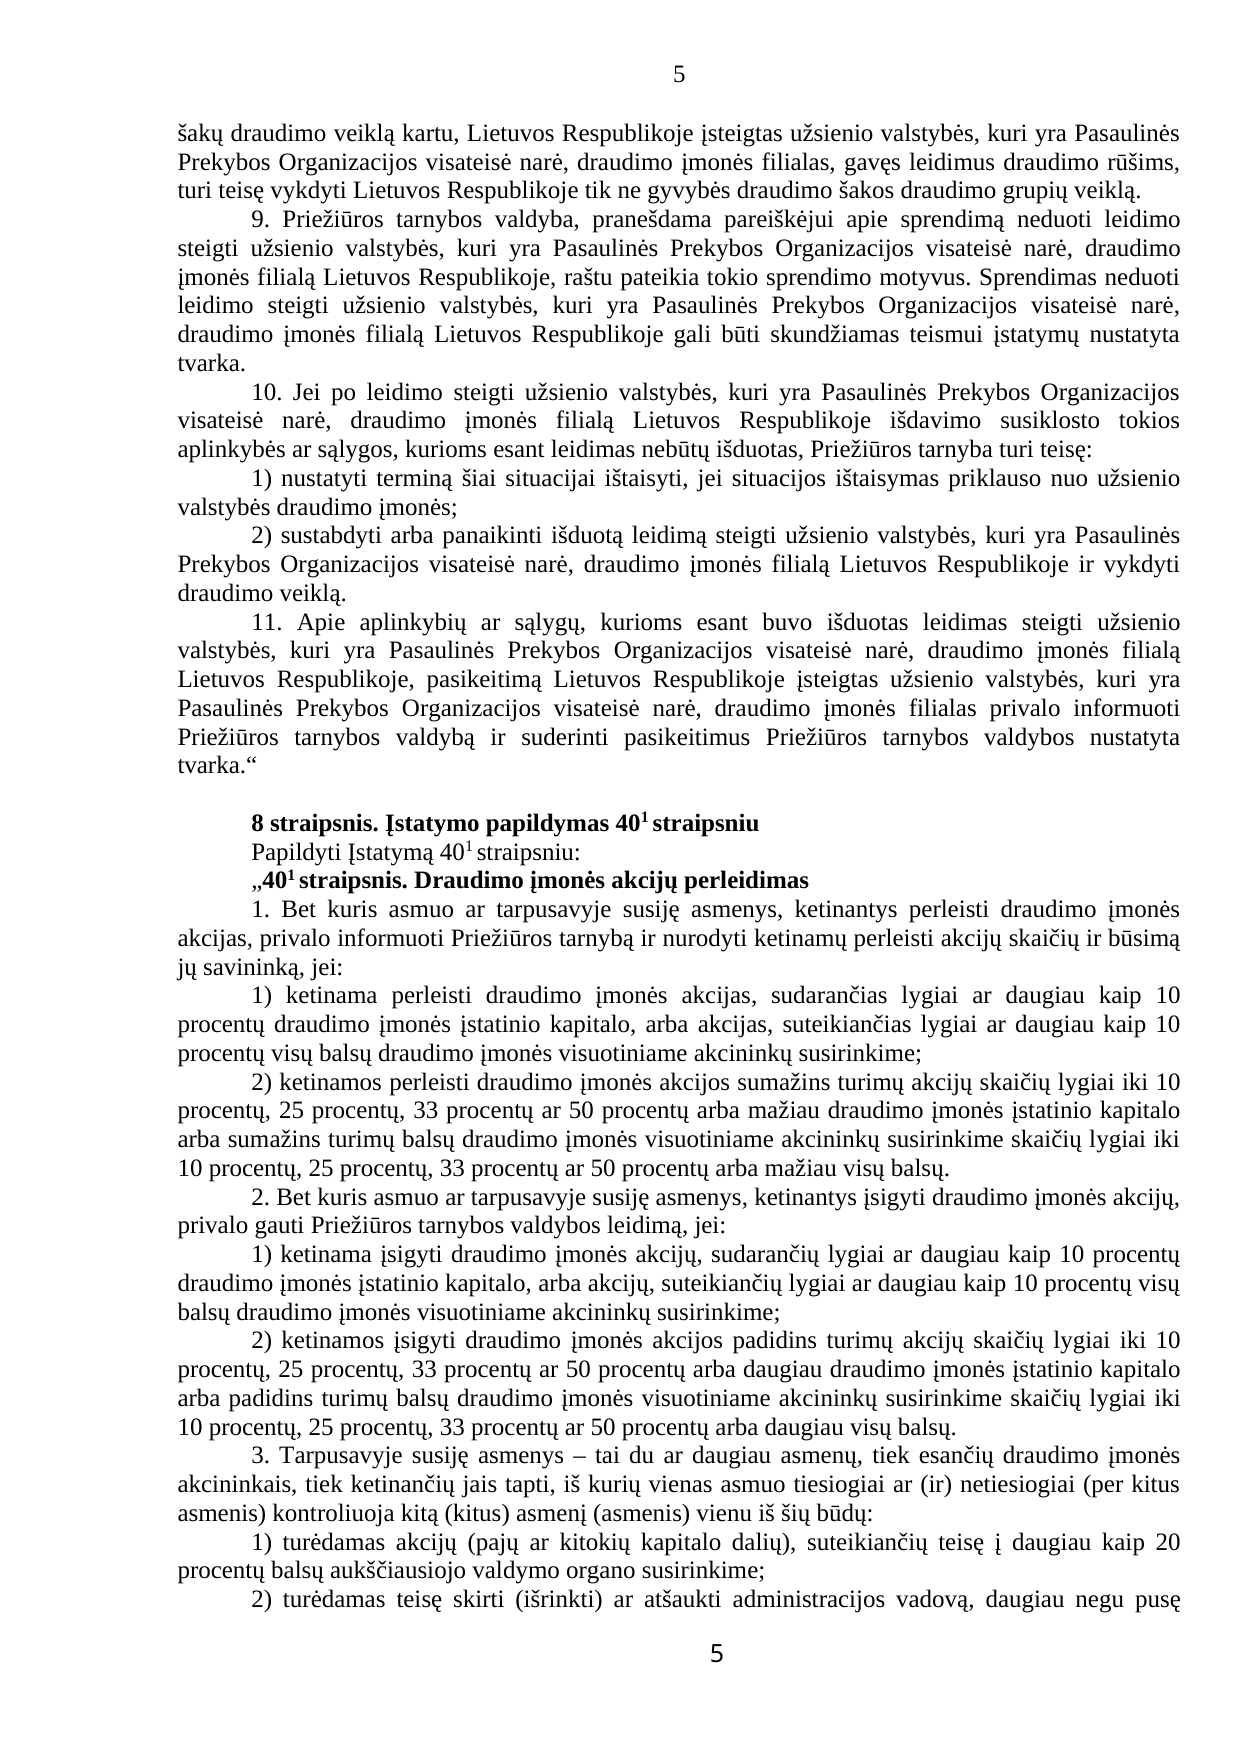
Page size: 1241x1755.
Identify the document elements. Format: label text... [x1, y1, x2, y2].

text 2) ketinamos perleisti draudimo įmonės akcijos sumažins turimų akcijų skaičių lygiai iki 10 procentų, 25 procentų, 33 procentų ar 50 procentų arba mažiau draudimo įmonės įstatinio kapitalo arba sumažins turimų balsų draudimo įmonės visuotiniame akcininkų susirinkime skaičių lygiai iki 10 procentų, 25 procentų, 33 procentų ar 50 procentų arba mažiau visų balsų. [177, 1067, 1181, 1182]
text 1) ketinama įsigyti draudimo įmonės akcijų, sudarančių lygiai ar daugiau kaip 10 procentų draudimo įmonės įstatinio kapitalo, arba akcijų, suteikiančių lygiai ar daugiau kaip 10 procentų visų balsų draudimo įmonės visuotiniame akcininkų susirinkime; [177, 1239, 1181, 1326]
text 11. Apie aplinkybių ar sąlygų, kurioms esant buvo išduotas leidimas steigti užsienio valstybės, kuri yra Pasaulinės Prekybos Organizacijos visateisė narė, draudimo įmonės filialą Lietuvos Respublikoje, pasikeitimą Lietuvos Respublikoje įsteigtas užsienio valstybės, kuri yra Pasaulinės Prekybos Organizacijos visateisė narė, draudimo įmonės filialas privalo informuoti Priežiūros tarnybos valdybą ir suderinti pasikeitimus Priežiūros tarnybos valdybos nustatyta tvarka.“ [177, 607, 1181, 779]
text 1) nustatyti terminą šiai situacijai ištaisyti, jei situacijos ištaisymas priklauso nuo užsienio valstybės draudimo įmonės; [177, 463, 1181, 521]
text 9. Priežiūros tarnybos valdyba, pranešdama pareiškėjui apie sprendimą neduoti leidimo steigti užsienio valstybės, kuri yra Pasaulinės Prekybos Organizacijos visateisė narė, draudimo įmonės filialą Lietuvos Respublikoje, raštu pateikia tokio sprendimo motyvus. Sprendimas neduoti leidimo steigti užsienio valstybės, kuri yra Pasaulinės Prekybos Organizacijos visateisė narė, draudimo įmonės filialą Lietuvos Respublikoje gali būti skundžiamas teismui įstatymų nustatyta tvarka. [177, 204, 1181, 377]
text 10. Jei po leidimo steigti užsienio valstybės, kuri yra Pasaulinės Prekybos Organizacijos visateisė narė, draudimo įmonės filialą Lietuvos Respublikoje išdavimo susiklosto tokios aplinkybės ar sąlygos, kurioms esant leidimas nebūtų išduotas, Priežiūros tarnyba turi teisę: [177, 377, 1181, 463]
text 2) ketinamos įsigyti draudimo įmonės akcijos padidins turimų akcijų skaičių lygiai iki 10 procentų, 25 procentų, 33 procentų ar 50 procentų arba daugiau draudimo įmonės įstatinio kapitalo arba padidins turimų balsų draudimo įmonės visuotiniame akcininkų susirinkime skaičių lygiai iki 10 procentų, 25 procentų, 33 procentų ar 50 procentų arba daugiau visų balsų. [177, 1326, 1181, 1441]
text 2. Bet kuris asmuo ar tarpusavyje susiję asmenys, ketinantys įsigyti draudimo įmonės akcijų, privalo gauti Priežiūros tarnybos valdybos leidimą, jei: [177, 1182, 1181, 1239]
text šakų draudimo veiklą kartu, Lietuvos Respublikoje įsteigtas užsienio valstybės, kuri yra Pasaulinės Prekybos Organizacijos visateisė narė, draudimo įmonės filialas, gavęs leidimus draudimo rūšims, turi teisę vykdyti Lietuvos Respublikoje tik ne gyvybės draudimo šakos draudimo grupių veiklą. [177, 118, 1181, 204]
text „401 straipsnis. Draudimo įmonės akcijų perleidimas [177, 866, 1181, 894]
text 1) ketinama perleisti draudimo įmonės akcijas, sudarančias lygiai ar daugiau kaip 10 procentų draudimo įmonės įstatinio kapitalo, arba akcijas, suteikiančias lygiai ar daugiau kaip 10 procentų visų balsų draudimo įmonės visuotiniame akcininkų susirinkime; [177, 981, 1181, 1067]
text 2) turėdamas teisę skirti (išrinkti) ar atšaukti administracijos vadovą, daugiau negu pusę [177, 1584, 1181, 1613]
text 1. Bet kuris asmuo ar tarpusavyje susiję asmenys, ketinantys perleisti draudimo įmonės akcijas, privalo informuoti Priežiūros tarnybą ir nurodyti ketinamų perleisti akcijų skaičių ir būsimą jų savininką, jei: [177, 894, 1181, 981]
text 1) turėdamas akcijų (pajų ar kitokių kapitalo dalių), suteikiančių teisę į daugiau kaip 20 procentų balsų aukščiausiojo valdymo organo susirinkime; [177, 1527, 1181, 1584]
text 2) sustabdyti arba panaikinti išduotą leidimą steigti užsienio valstybės, kuri yra Pasaulinės Prekybos Organizacijos visateisė narė, draudimo įmonės filialą Lietuvos Respublikoje ir vykdyti draudimo veiklą. [177, 521, 1181, 607]
text Papildyti Įstatymą 401 straipsniu: [177, 837, 1181, 866]
text 8 straipsnis. Įstatymo papildymas 401 straipsniu [177, 808, 1181, 837]
text 3. Tarpusavyje susiję asmenys – tai du ar daugiau asmenų, tiek esančių draudimo įmonės akcininkais, tiek ketinančių jais tapti, iš kurių vienas asmuo tiesiogiai ar (ir) netiesiogiai (per kitus asmenis) kontroliuoja kitą (kitus) asmenį (asmenis) vienu iš šių būdų: [177, 1441, 1181, 1527]
